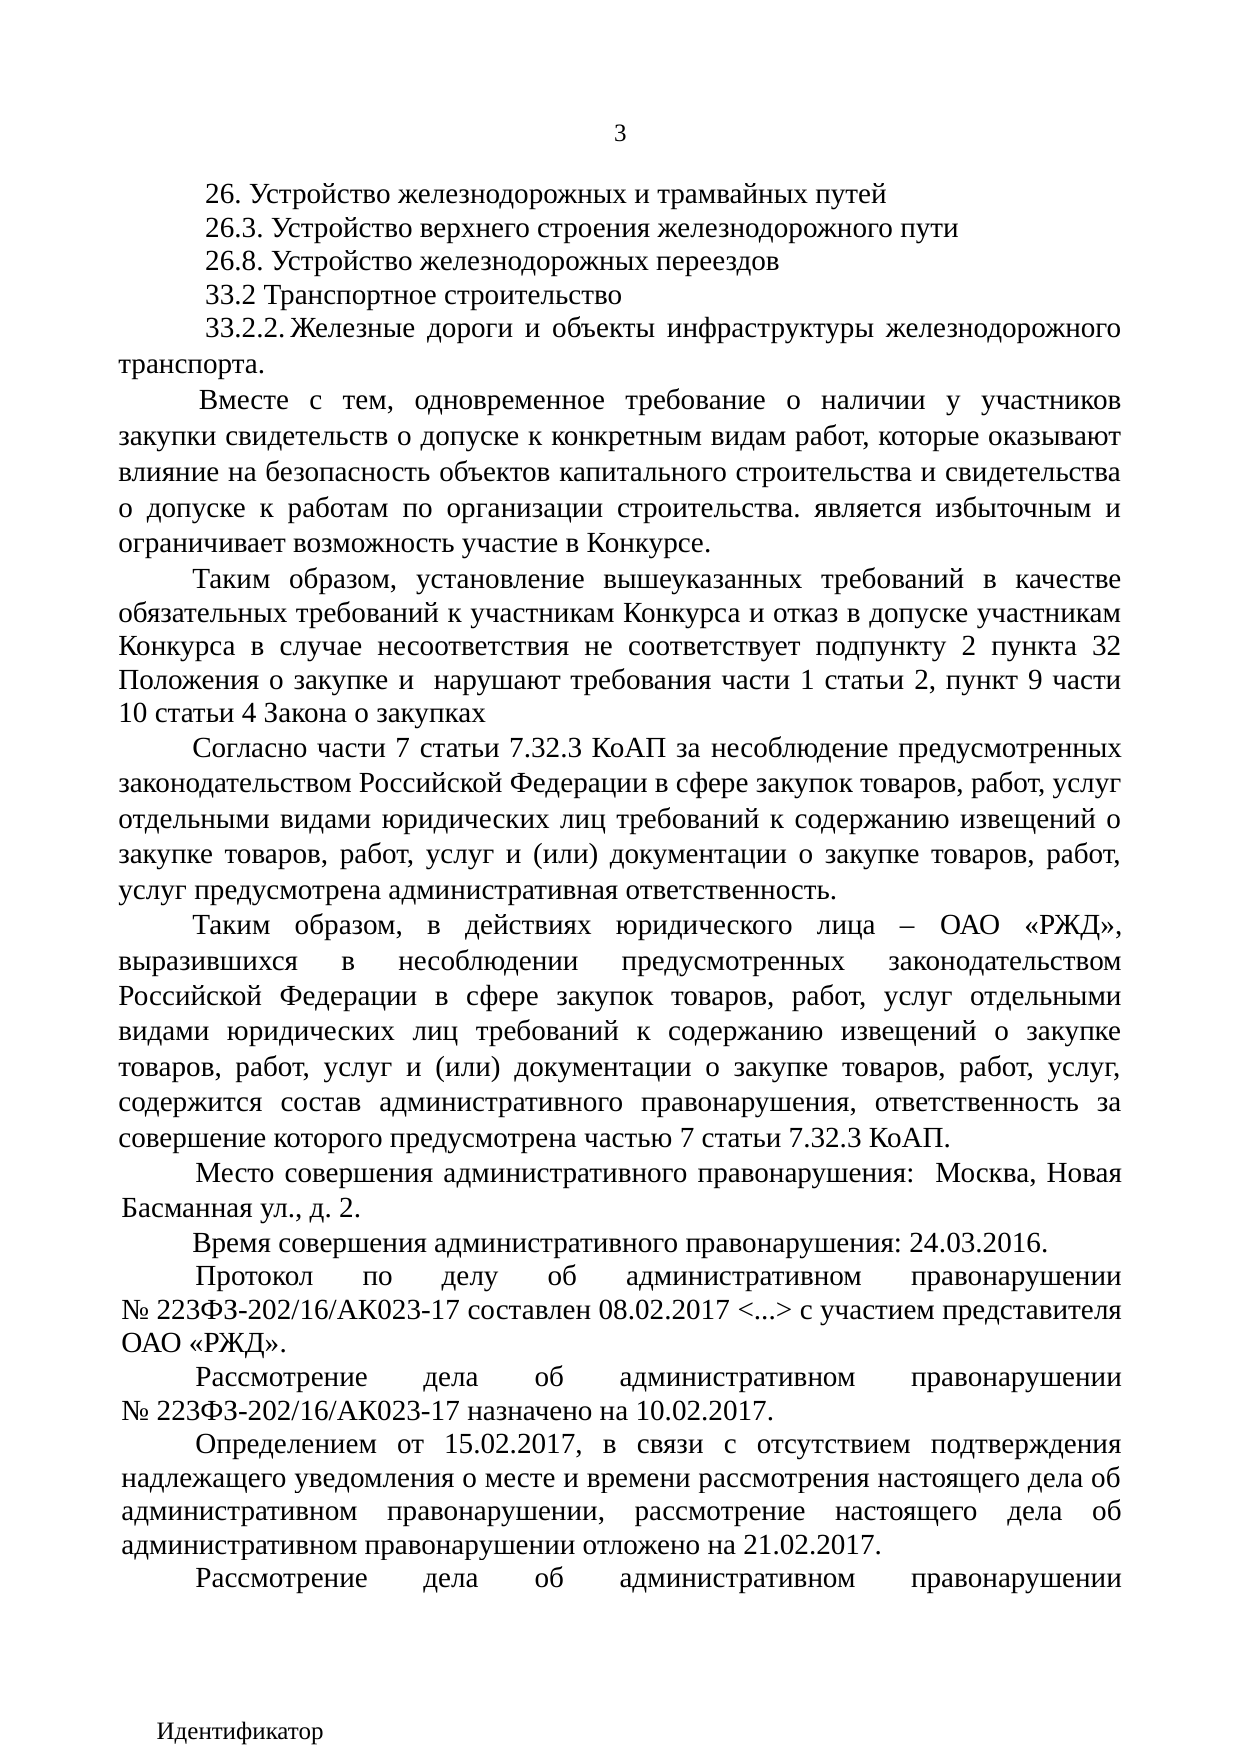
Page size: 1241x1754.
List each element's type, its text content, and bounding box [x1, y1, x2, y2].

text Рассмотрение дела об административном правонарушении [121, 1560, 1122, 1594]
text 26. Устройство железнодорожных и трамвайных путей [118, 176, 1122, 210]
text Время совершения административного правонарушения: 24.03.2016. [118, 1225, 1122, 1258]
text Согласно части 7 статьи 7.32.3 КоАП за несоблюдение предусмотренных законодательством Российской Федерации в сфере закупок товаров, работ, услуг отдельными видами юридических лиц требований к содержанию извещений о закупке товаров, работ, услуг и (или) документации о закупке товаров, работ, услуг предусмотрена административная ответственность. [118, 729, 1122, 906]
text Место совершения административного правонарушения: Москва, Новая Басманная ул., д. 2. [121, 1154, 1122, 1225]
text 26.8. Устройство железнодорожных переездов [118, 243, 1122, 277]
text Рассмотрение дела об административном правонарушении № 223ФЗ-202/16/АК023-17 назначено на 10.02.2017. [121, 1359, 1122, 1426]
text Определением от 15.02.2017, в связи с отсутствием подтверждения надлежащего уведомления о месте и времени рассмотрения настоящего дела об административном правонарушении, рассмотрение настоящего дела об административном правонарушении отложено на 21.02.2017. [121, 1426, 1122, 1560]
text 26.3. Устройство верхнего строения железнодорожного пути [118, 210, 1122, 243]
text Таким образом, в действиях юридического лица – ОАО «РЖД», выразившихся в несоблюдении предусмотренных законодательством Российской Федерации в сфере закупок товаров, работ, услуг отдельными видами юридических лиц требований к содержанию извещений о закупке товаров, работ, услуг и (или) документации о закупке товаров, работ, услуг, содержится состав административного правонарушения, ответственность за совершение которого предусмотрена частью 7 статьи 7.32.3 КоАП. [118, 906, 1122, 1154]
text Протокол по делу об административном правонарушении № 223ФЗ-202/16/АК023-17 составлен 08.02.2017 <...> с участием представителя ОАО «РЖД». [121, 1258, 1122, 1359]
text Таким образом, установление вышеуказанных требований в качестве обязательных требований к участникам Конкурса и отказ в допуске участникам Конкурса в случае несоответствия не соответствует подпункту 2 пункта 32 Положения о закупке и нарушают требования части 1 статьи 2, пункт 9 части 10 статьи 4 Закона о закупках [118, 561, 1122, 729]
list Железные дороги и объекты инфраструктуры железнодорожного транспорта. [118, 311, 1122, 380]
text 33.2 Транспортное строительство [118, 277, 1122, 311]
text Вместе с тем, одновременное требование о наличии у участников закупки свидетельств о допуске к конкретным видам работ, которые оказывают влияние на безопасность объектов капитального строительства и свидетельства о допуске к работам по организации строительства. является избыточным и ограничивает возможность участие в Конкурсе. [118, 382, 1122, 559]
